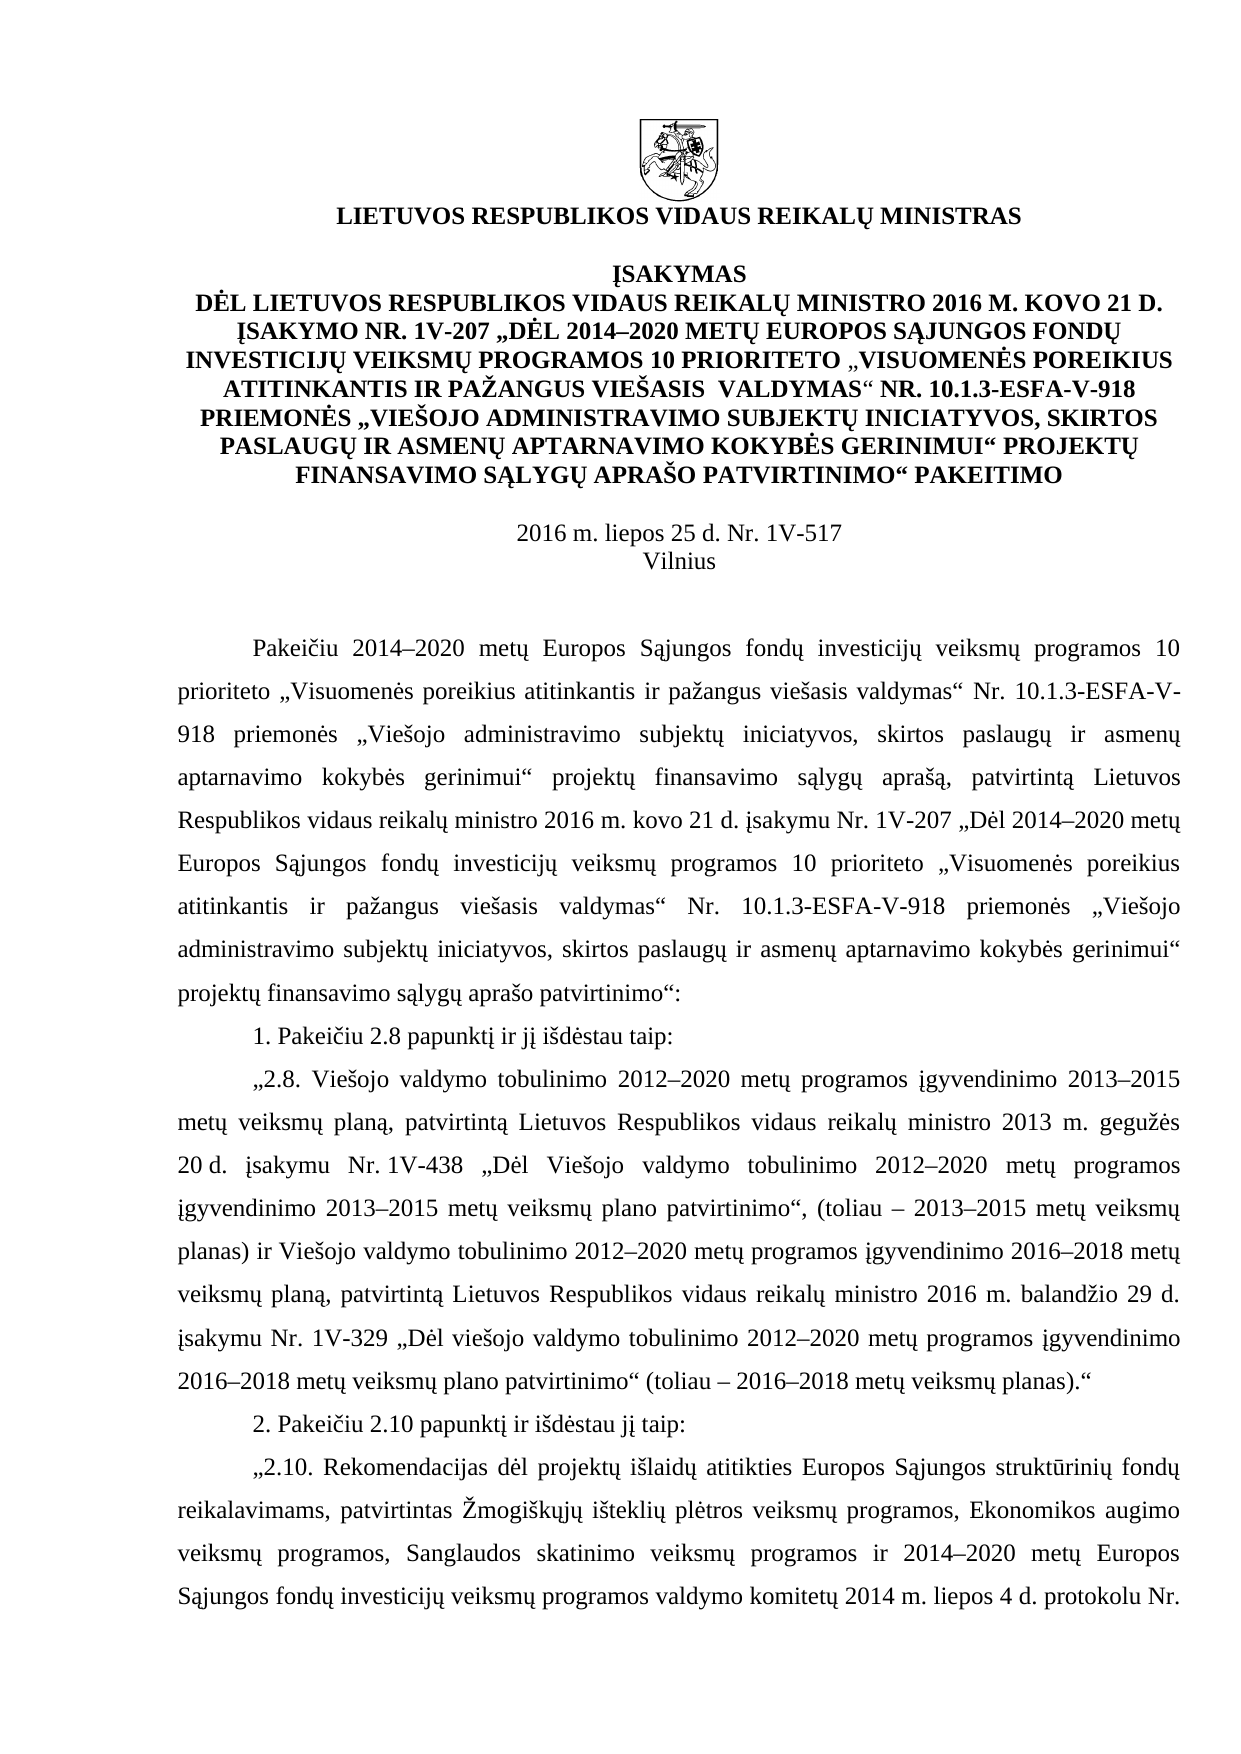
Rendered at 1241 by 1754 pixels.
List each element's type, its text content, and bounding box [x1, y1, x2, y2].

text Vilnius [177, 546, 1181, 575]
text Pakeičiu 2014–2020 metų Europos Sąjungos fondų investicijų veiksmų programos 10 prioriteto „Visuomenės poreikius atitinkantis ir pažangus viešasis valdymas“ Nr. 10.1.3-ESFA-V-918 priemonės „Viešojo administravimo subjektų iniciatyvos, skirtos paslaugų ir asmenų aptarnavimo kokybės gerinimui“ projektų finansavimo sąlygų aprašą, patvirtintą Lietuvos Respublikos vidaus reikalų ministro 2016 m. kovo 21 d. įsakymu Nr. 1V-207 „Dėl 2014–2020 metų Europos Sąjungos fondų investicijų veiksmų programos 10 prioriteto „Visuomenės poreikius atitinkantis ir pažangus viešasis valdymas“ Nr. 10.1.3-ESFA-V-918 priemonės „Viešojo administravimo subjektų iniciatyvos, skirtos paslaugų ir asmenų aptarnavimo kokybės gerinimui“ projektų finansavimo sąlygų aprašo patvirtinimo“: [177, 633, 1181, 1006]
text „2.8. Viešojo valdymo tobulinimo 2012–2020 metų programos įgyvendinimo 2013–2015 metų veiksmų planą, patvirtintą Lietuvos Respublikos vidaus reikalų ministro 2013 m. gegužės 20 d. įsakymu Nr. 1V-438 „Dėl Viešojo valdymo tobulinimo 2012–2020 metų programos įgyvendinimo 2013–2015 metų veiksmų plano patvirtinimo“, (toliau – 2013–2015 metų veiksmų planas) ir Viešojo valdymo tobulinimo 2012–2020 metų programos įgyvendinimo 2016–2018 metų veiksmų planą, patvirtintą Lietuvos Respublikos vidaus reikalų ministro 2016 m. balandžio 29 d. įsakymu Nr. 1V-329 „Dėl viešojo valdymo tobulinimo 2012–2020 metų programos įgyvendinimo 2016–2018 metų veiksmų plano patvirtinimo“ (toliau – 2016–2018 metų veiksmų planas).“ [177, 1064, 1181, 1394]
text 1. Pakeičiu 2.8 papunktį ir jį išdėstau taip: [177, 1021, 1181, 1049]
text 2. Pakeičiu 2.10 papunktį ir išdėstau jį taip: [177, 1409, 1181, 1438]
text „2.10. Rekomendacijas dėl projektų išlaidų atitikties Europos Sąjungos struktūrinių fondų reikalavimams, patvirtintas Žmogiškųjų išteklių plėtros veiksmų programos, Ekonomikos augimo veiksmų programos, Sanglaudos skatinimo veiksmų programos ir 2014–2020 metų Europos Sąjungos fondų investicijų veiksmų programos valdymo komitetų 2014 m. liepos 4 d. protokolu Nr. [177, 1452, 1181, 1610]
text ĮSAKYMAS [177, 259, 1181, 288]
text LIETUVOS RESPUBLIKOS VIDAUS REIKALŲ MINISTRAS [177, 201, 1181, 230]
text dėl LIETUVOS RESPUBLIKOS VIDAUS REIKALŲ MINISTRO 2016 M. KOVO 21 D. ĮSAKYMO NR. 1V-207 „DĖL 2014–2020 METŲ EUROPOS SĄJUNGOS FONDŲ INVESTICIJŲ VEIKSMŲ PROGRAMOS 10 PRIORITETO „VISUOMENĖS POREIKIUS ATITINKANTIS IR PAŽANGUS VIEŠASIS VALDYMAS“ NR. 10.1.3-ESFA-V-918 PRIEMONĖS „VIEŠOJO ADMINISTRAVIMO SUBJEKTŲ INICIATYVOS, SKIRTOS PASLAUGŲ IR ASMENŲ APTARNAVIMO KOKYBĖS GERINIMUI“ PROJEKTŲ FINANSAVIMO SĄLYGŲ APRAŠO patvirtinimo“ PAKEITIMO [177, 288, 1181, 489]
text 2016 m. liepos 25 d. Nr. 1V-517 [177, 518, 1181, 546]
